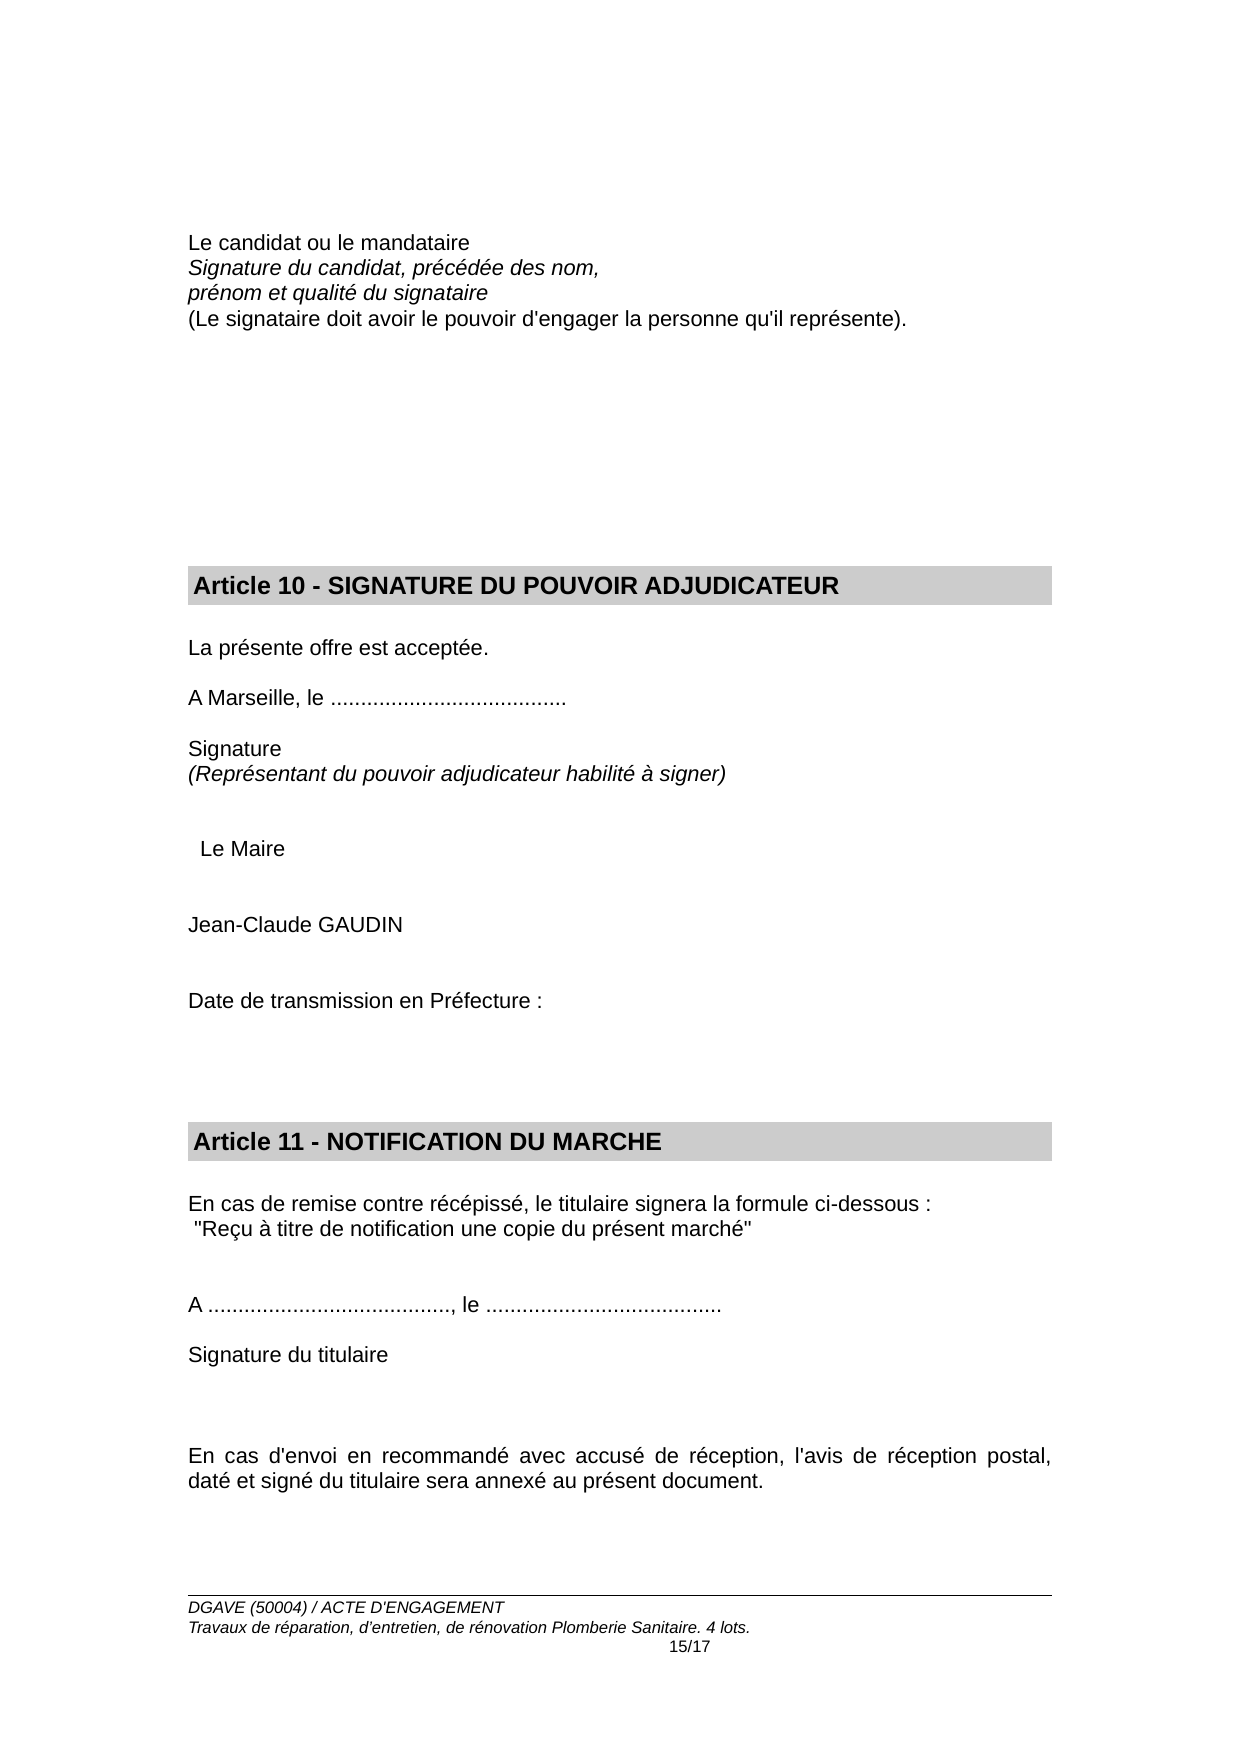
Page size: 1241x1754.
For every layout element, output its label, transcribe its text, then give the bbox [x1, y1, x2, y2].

text Signature du titulaire [188, 1342, 1052, 1367]
subtitle NOTIFICATION DU MARCHE [190, 1125, 1050, 1159]
text Signature du candidat, précédée des nom, [188, 255, 1052, 280]
text prénom et qualité du signataire [188, 280, 1052, 305]
text Signature [188, 735, 1052, 761]
text (Représentant du pouvoir adjudicateur habilité à signer) [188, 761, 1052, 786]
text A ........................................, le ....................................... [188, 1291, 1052, 1317]
text La présente offre est acceptée. [188, 634, 1052, 660]
text En cas de remise contre récépissé, le titulaire signera la formule ci-dessous : [188, 1191, 1052, 1216]
text En cas d'envoi en recommandé avec accusé de réception, l'avis de réception postal, daté et signé du titulaire sera annexé au présent document. [188, 1443, 1052, 1493]
text Le Maire [188, 836, 1052, 861]
text Date de transmission en Préfecture : [188, 987, 1052, 1013]
text "Reçu à titre de notification une copie du présent marché" [188, 1216, 1052, 1241]
subtitle SIGNATURE DU POUVOIR ADJUDICATEUR [190, 568, 1050, 603]
text (Le signataire doit avoir le pouvoir d'engager la personne qu'il représente). [188, 305, 1052, 331]
text Jean-Claude GAUDIN [188, 912, 1052, 937]
text Le candidat ou le mandataire [188, 230, 1052, 255]
text A Marseille, le ....................................... [188, 685, 1052, 710]
